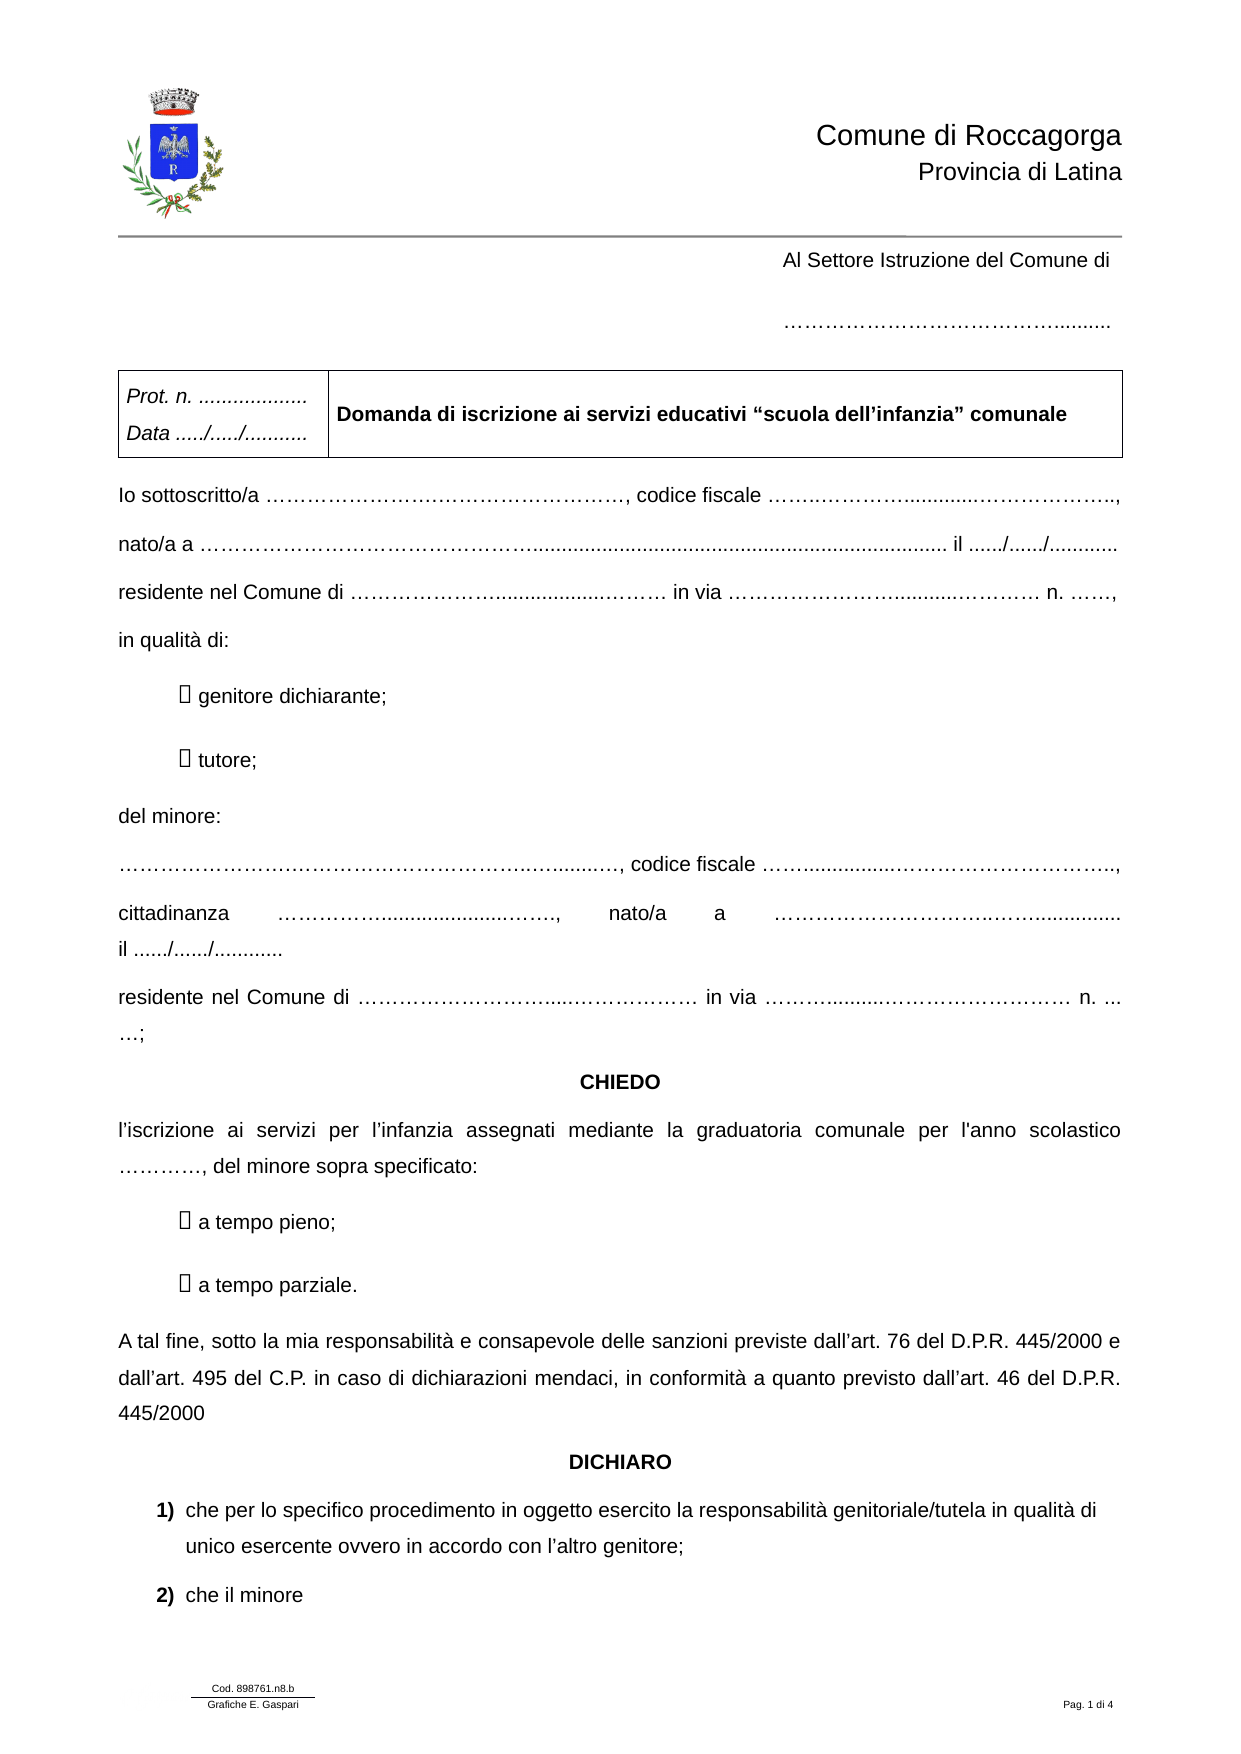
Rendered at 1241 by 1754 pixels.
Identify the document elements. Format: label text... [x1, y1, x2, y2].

text …………………….……………………………..…........…, codice fiscale ……................………………………….., [118, 852, 1122, 876]
text CHIEDO [118, 1069, 1122, 1093]
text del minore: [118, 804, 1122, 828]
text residente nel Comune di …………………...................……… in via ……………………...........………… n. ……, [118, 580, 1122, 604]
text  a tempo parziale. [177, 1266, 1122, 1300]
list che per lo specifico procedimento in oggetto esercito la responsabilità genitoriale/tutela in qualità di unico esercente ovvero in accordo con l’altro genitore; [156, 1498, 1122, 1558]
text  a tempo pieno; [177, 1202, 1122, 1236]
text Comune di Roccagorga [224, 118, 1122, 152]
text nato/a a …………………………………………........................................................................ il ....../....../............ [118, 531, 1122, 555]
text Al Settore Istruzione del Comune di [118, 248, 1122, 272]
text A tal fine, sotto la mia responsabilità e consapevole delle sanzioni previste dall’art. 76 del D.P.R. 445/2000 e dall’art. 495 del C.P. in caso di dichiarazioni mendaci, in conformità a quanto previsto dall’art. 46 del D.P.R. 445/2000 [118, 1329, 1122, 1425]
text ………………………………….......... [118, 309, 1122, 333]
table_header Prot. n. ................... Data ...../...../........... [119, 371, 328, 457]
text residente nel Comune di ……………………….....……………… in via ………..........……………………… n. ...…; [118, 985, 1122, 1045]
list che il minore [156, 1582, 1122, 1606]
text Provincia di Latina [224, 157, 1122, 185]
text in qualità di: [118, 628, 1122, 652]
text  tutore; [177, 740, 1122, 774]
table_header Domanda di iscrizione ai servizi educativi “scuola dell’infanzia” comunale [329, 371, 1122, 457]
text  genitore dichiarante; [177, 677, 1122, 711]
text Io sottoscritto/a …………………….………………………, codice fiscale ……..………….............……………….., [118, 483, 1122, 507]
picture [122, 87, 224, 219]
text l’iscrizione ai servizi per l’infanzia assegnati mediante la graduatoria comunale per l'anno scolastico …………, del minore sopra specificato: [118, 1118, 1122, 1178]
text DICHIARO [118, 1450, 1122, 1474]
text cittadinanza ……………......................……., nato/a a …………………………..……............... il ....../....../............ [118, 901, 1122, 961]
text Nell'elenco degli allegati [242, 213, 602, 235]
